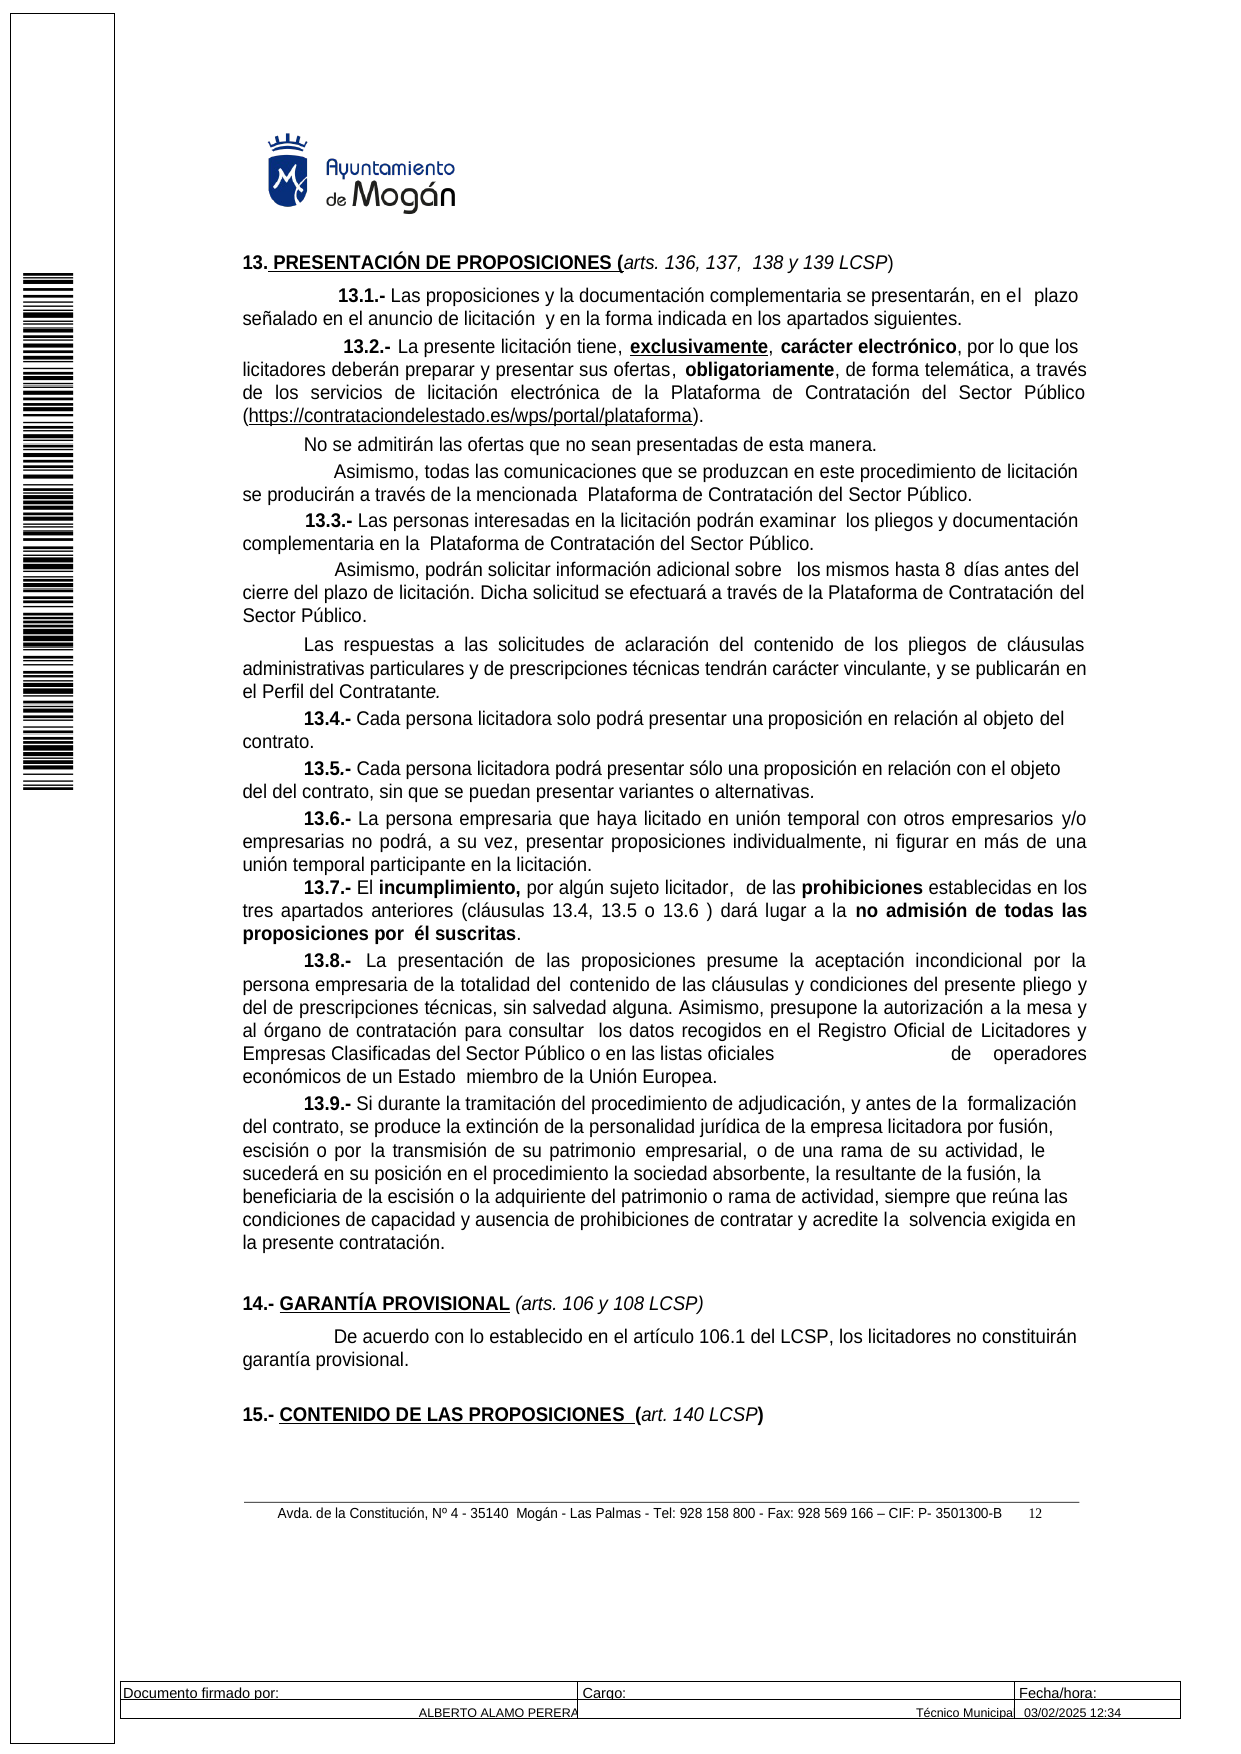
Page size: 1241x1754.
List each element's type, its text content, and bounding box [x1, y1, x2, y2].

table_header Documento firmado por: [121, 1682, 577, 1699]
table_header Fecha/hora: [1015, 1682, 1180, 1699]
text 13.4.- Cada persona licitadora solo podrá presentar una proposición en relación al objeto del contrato. [242, 706, 1087, 753]
text 13.2.- La presente licitación tiene, exclusivamente, carácter electrónico, por lo que los [295, 336, 1078, 358]
table_cell ALBERTO ALAMO PERERA [121, 1700, 577, 1718]
text licitadores deberán preparar y presentar sus ofertas, obligatoriamente, de forma telemática, a través de los servicios de licitación electrónica de la Plataforma de Contratación del Sector Público (https://contrataciondelestado.es/wps/portal/plataforma). [242, 358, 1087, 428]
text cierre del plazo de licitación. Dicha solicitud se efectuará a través de la Plataforma de Contratación del Sector Público. [242, 581, 1087, 628]
text 13.3.- Las personas interesadas en la licitación podrán examinar los pliegos y documentación [295, 510, 1078, 532]
text se producirán a través de la mencionada Plataforma de Contratación del Sector Público. [242, 483, 1188, 506]
text 15.- CONTENIDO DE LAS PROPOSICIONES (art. 140 LCSP) [242, 1403, 1188, 1426]
picture [21, 271, 75, 793]
text 13.9.- Si durante la tramitación del procedimiento de adjudicación, y antes de la formalización del contrato, se produce la extinción de la personalidad jurídica de la empresa licitadora por fusión, escisión o por la transmisión de su patrimonio empresarial, o de una rama de su actividad, le sucederá en su posición en el procedimiento la sociedad absorbente, la resultante de la fusión, la beneficiaria de la escisión o la adquiriente del patrimonio o rama de actividad, siempre que reúna las condiciones de capacidad y ausencia de prohibiciones de contratar y acredite la solvencia exigida en la presente contratación. [242, 1092, 1087, 1254]
text De acuerdo con lo establecido en el artículo 106.1 del LCSP, los licitadores no constituirán [295, 1326, 1078, 1348]
text 13. PRESENTACIÓN DE PROPOSICIONES (arts. 136, 137, 138 y 139 LCSP) [242, 252, 1188, 274]
table_cell 03/02/2025 12:34 [1015, 1700, 1180, 1718]
picture [256, 114, 469, 230]
text complementaria en la Plataforma de Contratación del Sector Público. [242, 532, 1188, 555]
table_header Cargo: [578, 1682, 1014, 1699]
text Las respuestas a las solicitudes de aclaración del contenido de los pliegos de cláusulas administrativas particulares y de prescripciones técnicas tendrán carácter vinculante, y se publicarán en el Perfil del Contratante. [242, 633, 1086, 703]
text 13.5.- Cada persona licitadora podrá presentar sólo una proposición en relación con el objeto del del contrato, sin que se puedan presentar variantes o alternativas. [242, 757, 1087, 803]
table_cell Técnico Municipal [578, 1700, 1014, 1718]
text 14.- GARANTÍA PROVISIONAL (arts. 106 y 108 LCSP) [242, 1293, 1188, 1315]
text 13.1.- Las proposiciones y la documentación complementaria se presentarán, en el plazo [295, 284, 1078, 307]
text Asimismo, todas las comunicaciones que se produzcan en este procedimiento de licitación [295, 461, 1079, 483]
text Asimismo, podrán solicitar información adicional sobre los mismos hasta 8 días antes del [295, 559, 1079, 581]
text No se admitirán las ofertas que no sean presentadas de esta manera. [304, 434, 1188, 456]
text 13.7.- El incumplimiento, por algún sujeto licitador, de las prohibiciones establecidas en los tres apartados anteriores (cláusulas 13.4, 13.5 o 13.6 ) dará lugar a la no admisión de todas las proposiciones por él suscritas. [242, 876, 1087, 946]
text garantía provisional. [242, 1348, 1188, 1371]
text 13.8.- La presentación de las proposiciones presume la aceptación incondicional por la persona empresaria de la totalidad del contenido de las cláusulas y condiciones del presente pliego y del de prescripciones técnicas, sin salvedad alguna. Asimismo, presupone la autorización a la mesa y al órgano de contratación para consultar los datos recogidos en el Registro Oficial de Licitadores y Empresas Clasificadas del Sector Público o en las listas oficiales de operadores económicos de un Estado miembro de la Unión Europea. [242, 949, 1087, 1088]
text señalado en el anuncio de licitación y en la forma indicada en los apartados siguientes. [242, 307, 1188, 329]
text 13.6.- La persona empresaria que haya licitado en unión temporal con otros empresarios y/o empresarias no podrá, a su vez, presentar proposiciones individualmente, ni figurar en más de una unión temporal participante en la licitación. [242, 807, 1086, 876]
text Avda. de la Constitución, Nº 4 - 35140 Mogán - Las Palmas - Tel: 928 158 800 - Fax: 928 569 166 – CIF: P- 3501300-B 12 [277, 1505, 1188, 1522]
